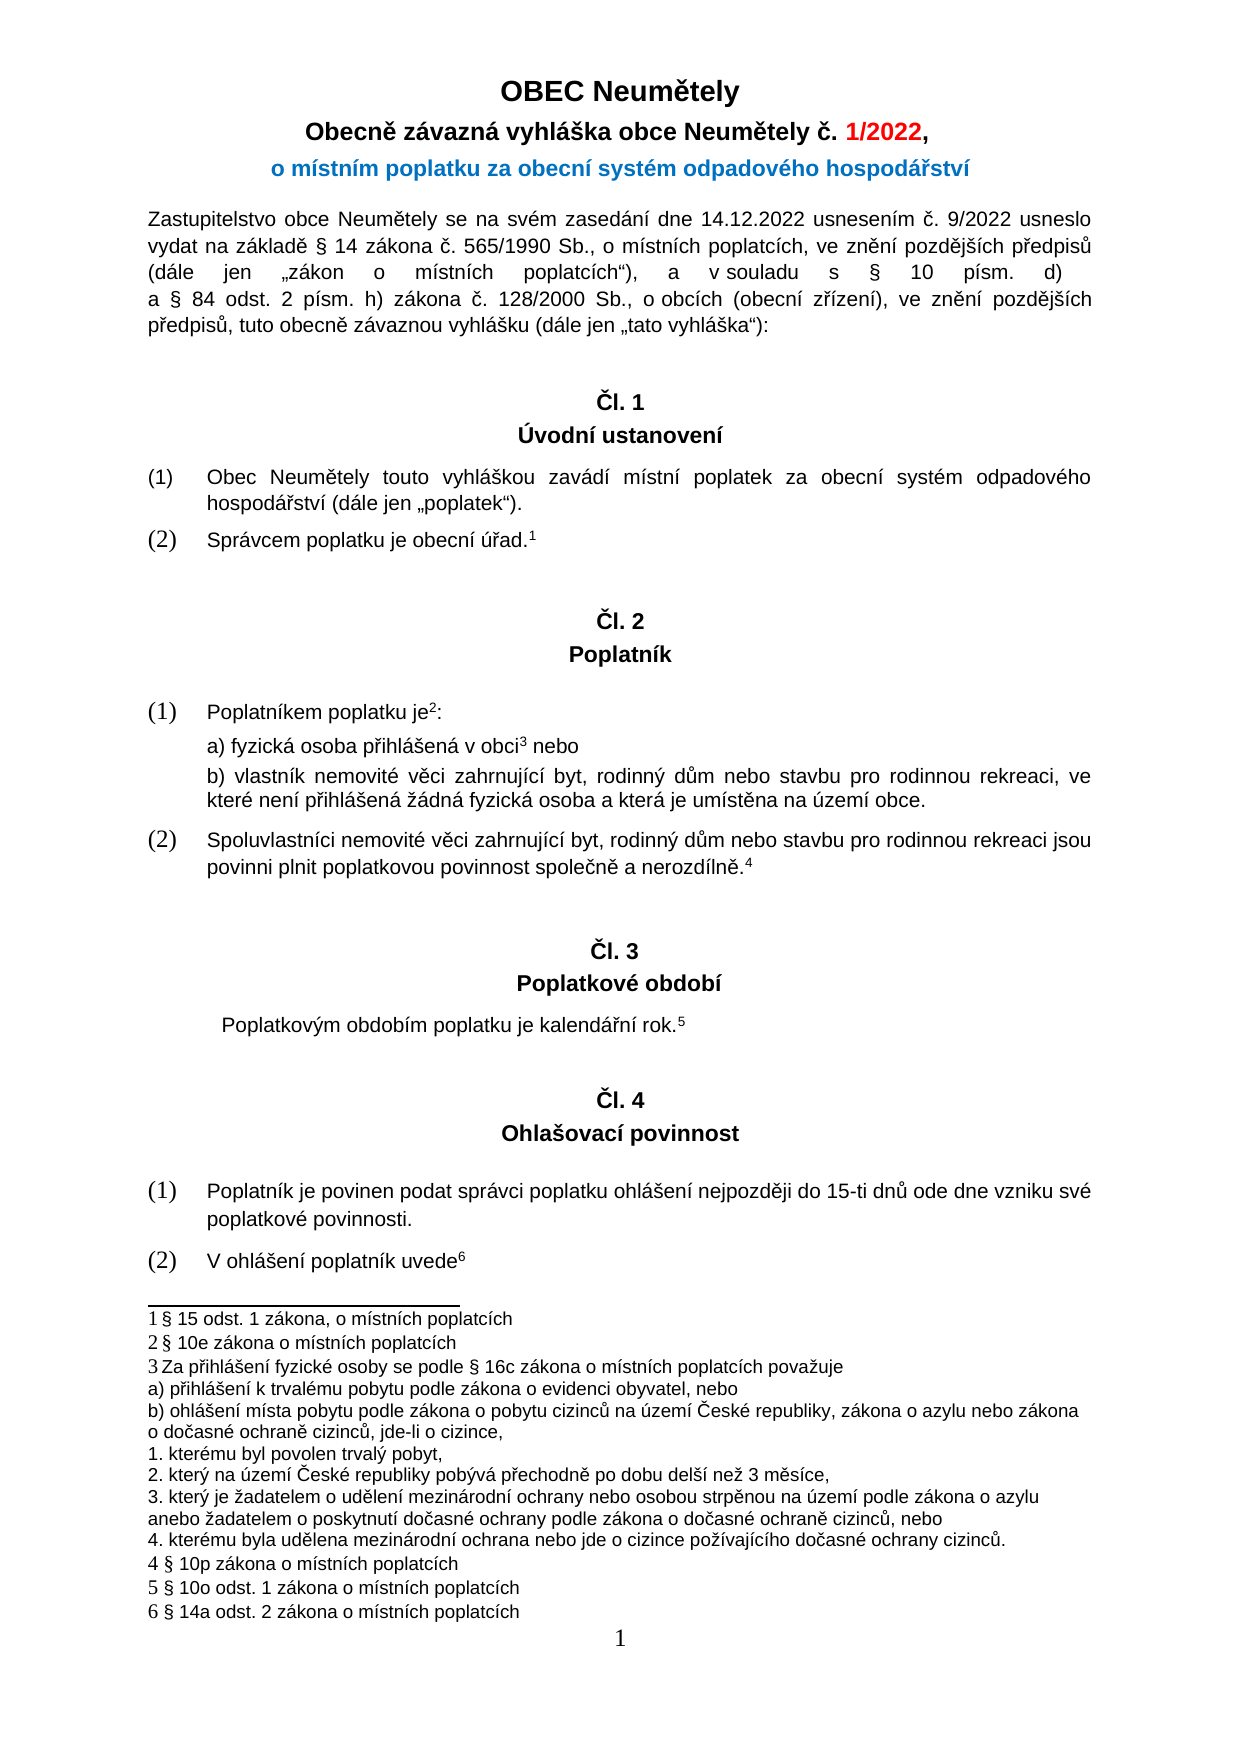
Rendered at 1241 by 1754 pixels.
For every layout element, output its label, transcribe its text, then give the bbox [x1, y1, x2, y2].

list Správcem poplatku je obecní úřad. [148, 524, 1093, 552]
text Poplatník [148, 641, 1093, 667]
text a) přihlášení k trvalému pobytu podle zákona o evidenci obyvatel, nebo [148, 1378, 1093, 1399]
list V ohlášení poplatník uvede [148, 1245, 1093, 1274]
list § 10e zákona o místních poplatcích [148, 1330, 1093, 1354]
list Obec Neumětely touto vyhláškou zavádí místní poplatek za obecní systém odpadového hospodářství (dále jen „poplatek“). [148, 465, 1093, 515]
text Úvodní ustanovení [148, 422, 1093, 448]
list § 14a odst. 2 zákona o místních poplatcích [148, 1599, 1093, 1623]
text b) ohlášení místa pobytu podle zákona o pobytu cizinců na území České republiky, zákona o azylu nebo zákona o dočasné ochraně cizinců, jde-li o cizince, [148, 1399, 1093, 1443]
text 2. který na území České republiky pobývá přechodně po dobu delší než 3 měsíce, [148, 1464, 1093, 1486]
text Poplatkové období [510, 970, 1093, 997]
text a) fyzická osoba přihlášená v obci nebo [148, 734, 1093, 758]
text Za přihlášení fyzické osoby se podle § 16c zákona o místních poplatcích považuje [148, 1354, 1093, 1378]
list Poplatník je povinen podat správci poplatku ohlášení nejpozději do 15-ti dnů ode dne vzniku své poplatkové povinnosti. [148, 1175, 1093, 1231]
text Obecně závazná vyhláška obce Neumětely č. 1/2022, [148, 117, 1093, 146]
list Poplatníkem poplatku je: [148, 696, 1093, 725]
text Čl. 3 [583, 938, 1093, 964]
text Poplatkovým obdobím poplatku je kalendářní rok. [148, 1013, 1093, 1037]
text 4. kterému byla udělena mezinárodní ochrana nebo jde o cizince požívajícího dočasné ochrany cizinců. [148, 1529, 1093, 1551]
text b) vlastník nemovité věci zahrnující byt, rodinný dům nebo stavbu pro rodinnou rekreaci, ve které není přihlášená žádná fyzická osoba a která je umístěna na území obce. [207, 763, 1093, 811]
list Spoluvlastníci nemovité věci zahrnující byt, rodinný dům nebo stavbu pro rodinnou rekreaci jsou povinni plnit poplatkovou povinnost společně a nerozdílně. [148, 824, 1093, 879]
text § 10o odst. 1 zákona o místních poplatcích [148, 1574, 1093, 1599]
text Čl. 1 [148, 389, 1093, 415]
text 3. který je žadatelem o udělení mezinárodní ochrany nebo osobou strpěnou na území podle zákona o azylu anebo žadatelem o poskytnutí dočasné ochrany podle zákona o dočasné ochraně cizinců, nebo [148, 1486, 1093, 1529]
text o místním poplatku za obecní systém odpadového hospodářství [148, 154, 1093, 181]
text Ohlašovací povinnost [148, 1120, 1093, 1146]
text Čl. 4 [148, 1087, 1093, 1114]
text Čl. 2 [148, 608, 1093, 634]
list § 15 odst. 1 zákona, o místních poplatcích [148, 1306, 1093, 1330]
subtitle Zastupitelstvo obce Neumětely se na svém zasedání dne 14.12.2022 usnesením č. 9/2022 usneslo vydat na základě § 14 zákona č. 565/1990 Sb., o místních poplatcích, ve znění pozdějších předpisů (dále jen „zákon o místních poplatcích“), a v souladu s § 10 písm. d) a § 84 odst. 2 písm. h) zákona č. 128/2000 Sb., o obcích (obecní zřízení), ve znění pozdějších předpisů, tuto obecně závaznou vyhlášku (dále jen „tato vyhláška“): [148, 207, 1093, 337]
text OBEC Neumětely [148, 74, 1093, 107]
list § 10p zákona o místních poplatcích [148, 1551, 1093, 1574]
text 1. kterému byl povolen trvalý pobyt, [148, 1443, 1093, 1464]
